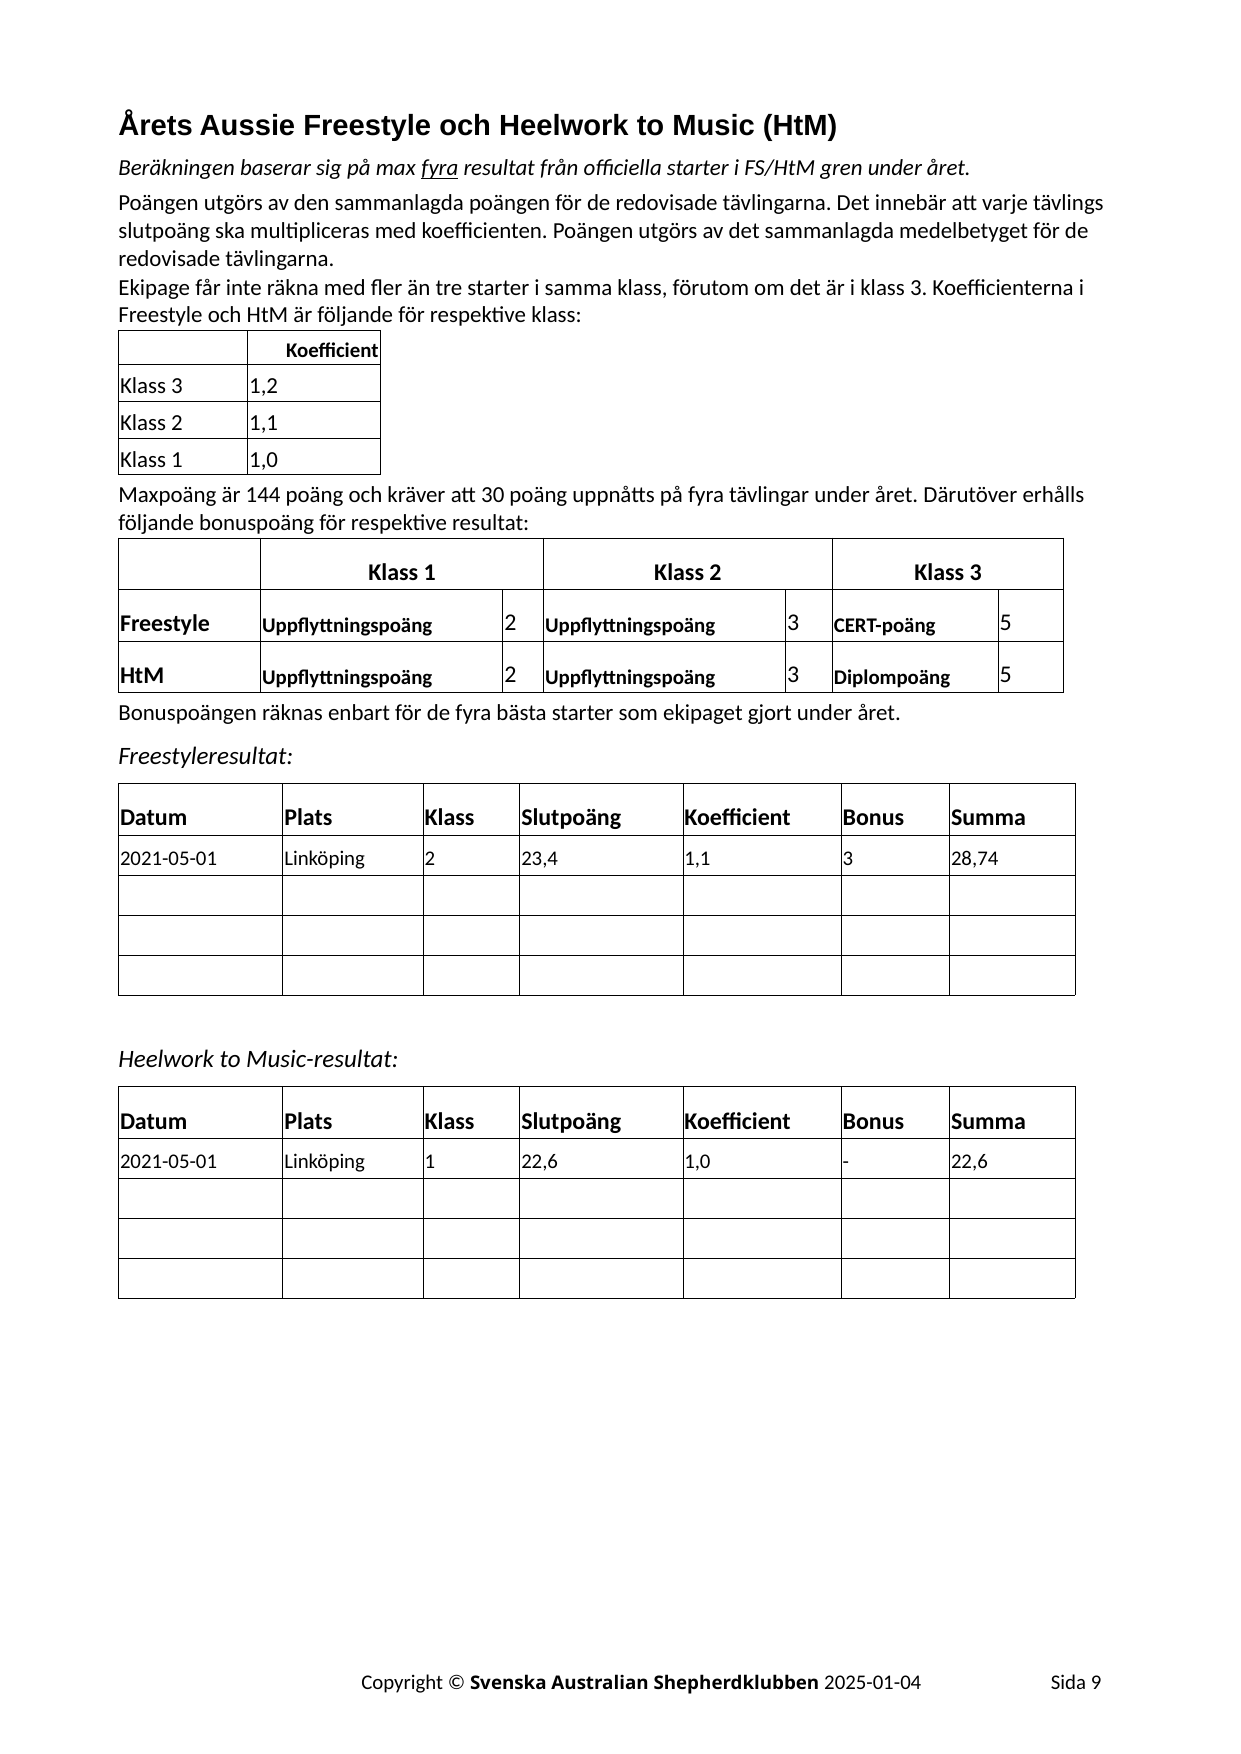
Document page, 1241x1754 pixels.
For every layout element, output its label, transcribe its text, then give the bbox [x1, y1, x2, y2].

table_cell [424, 956, 519, 994]
table_cell Linköping [283, 836, 423, 874]
text Bonuspoängen räknas enbart för de fyra bästa starter som ekipaget gjort under året. [118, 698, 1122, 726]
table_cell 3 [786, 642, 832, 692]
table_header Klass 3 [833, 539, 1063, 589]
text Freestyleresultat: [118, 740, 1122, 770]
table_cell [283, 1179, 423, 1218]
table_cell HtM [119, 642, 260, 692]
table_cell [684, 956, 841, 994]
table_cell 1 [424, 1139, 519, 1178]
table_cell Uppflyttningspoäng [544, 590, 785, 641]
table_cell [283, 916, 423, 954]
table_cell [520, 916, 683, 954]
table_cell [950, 916, 1075, 954]
table_cell 1,0 [248, 439, 380, 474]
table_cell 22,6 [520, 1139, 683, 1178]
table_cell Klass 2 [119, 402, 247, 437]
table_header Koefficient [684, 1087, 841, 1138]
table_cell [950, 876, 1075, 914]
table_header Slutpoäng [520, 1087, 683, 1138]
subtitle Årets Aussie Freestyle och Heelwork to Music (HtM) [118, 108, 1122, 142]
table_cell Linköping [283, 1139, 423, 1178]
table_header [119, 331, 247, 364]
table_cell [283, 876, 423, 914]
table_header Summa [950, 784, 1075, 834]
table_cell [424, 876, 519, 914]
table_cell [424, 1219, 519, 1258]
table_cell 28,74 [950, 836, 1075, 874]
table_cell [950, 1179, 1075, 1218]
table_header Klass [424, 784, 519, 834]
table_header Koefficient [684, 784, 841, 834]
table_cell [283, 1259, 423, 1298]
table_cell Uppflyttningspoäng [544, 642, 785, 692]
table_cell [283, 956, 423, 994]
table_cell [520, 1259, 683, 1298]
table_header Koefficient [248, 331, 380, 364]
table_cell 5 [999, 590, 1063, 641]
table_cell Diplompoäng [833, 642, 998, 692]
table_cell [950, 1259, 1075, 1298]
table_header [119, 539, 260, 589]
table_cell [842, 1219, 949, 1258]
text Maxpoäng är 144 poäng och kräver att 30 poäng uppnåtts på fyra tävlingar under året. Därutöver erhålls följande bonuspoäng för respektive resultat: [118, 480, 1122, 536]
table_header Klass 1 [261, 539, 543, 589]
table_header Bonus [842, 784, 949, 834]
table_cell 1,1 [684, 836, 841, 874]
table_cell [842, 956, 949, 994]
table_cell 3 [842, 836, 949, 874]
table_cell [950, 1219, 1075, 1258]
table_cell [119, 1219, 282, 1258]
table_header Plats [283, 784, 423, 834]
table_header Klass 2 [544, 539, 832, 589]
table_cell 2 [503, 642, 543, 692]
table_cell [520, 1179, 683, 1218]
table_cell [842, 1179, 949, 1218]
table_header Datum [119, 1087, 282, 1138]
table_cell [520, 1219, 683, 1258]
table_cell [424, 916, 519, 954]
table_cell [684, 1259, 841, 1298]
table_cell 23,4 [520, 836, 683, 874]
table_cell [684, 1219, 841, 1258]
table_cell [119, 916, 282, 954]
table_cell CERT-poäng [833, 590, 998, 641]
table_cell [119, 876, 282, 914]
table_cell Klass 3 [119, 365, 247, 401]
table_cell 2021-05-01 [119, 1139, 282, 1178]
table_cell [119, 1179, 282, 1218]
table_cell [119, 1259, 282, 1298]
table_cell - [842, 1139, 949, 1178]
table_cell [283, 1219, 423, 1258]
table_cell [842, 876, 949, 914]
table_cell [842, 916, 949, 954]
table_cell [950, 956, 1075, 994]
table_cell Uppflyttningspoäng [261, 590, 502, 641]
table_cell 3 [786, 590, 832, 641]
text Beräkningen baserar sig på max fyra resultat från officiella starter i FS/HtM gren under året. [118, 153, 1122, 181]
table_cell 5 [999, 642, 1063, 692]
table_cell [684, 916, 841, 954]
table_cell [842, 1259, 949, 1298]
text Poängen utgörs av den sammanlagda poängen för de redovisade tävlingarna. Det innebär att varje tävlings slutpoäng ska multipliceras med koefficienten. Poängen utgörs av det sammanlagda medelbetyget för de redovisade tävlingarna. Ekipage får inte räkna med fler än tre starter i samma klass, förutom om det är i klass 3. Koefficienterna i Freestyle och HtM är följande för respektive klass: [118, 188, 1122, 329]
table_cell 1,0 [684, 1139, 841, 1178]
table_cell [520, 876, 683, 914]
table_header Summa [950, 1087, 1075, 1138]
table_header Slutpoäng [520, 784, 683, 834]
table_header Klass [424, 1087, 519, 1138]
table_cell 22,6 [950, 1139, 1075, 1178]
text Heelwork to Music-resultat: [118, 1043, 1122, 1074]
table_cell [424, 1259, 519, 1298]
table_header Plats [283, 1087, 423, 1138]
table_header Bonus [842, 1087, 949, 1138]
table_cell [684, 1179, 841, 1218]
table_cell 2021-05-01 [119, 836, 282, 874]
table_cell [119, 956, 282, 994]
table_cell [520, 956, 683, 994]
table_cell 1,2 [248, 365, 380, 401]
table_cell Freestyle [119, 590, 260, 641]
table_cell 2 [424, 836, 519, 874]
table_cell [684, 876, 841, 914]
table_cell 2 [503, 590, 543, 641]
table_cell Uppflyttningspoäng [261, 642, 502, 692]
table_cell Klass 1 [119, 439, 247, 474]
table_cell [424, 1179, 519, 1218]
table_header Datum [119, 784, 282, 834]
table_cell 1,1 [248, 402, 380, 437]
